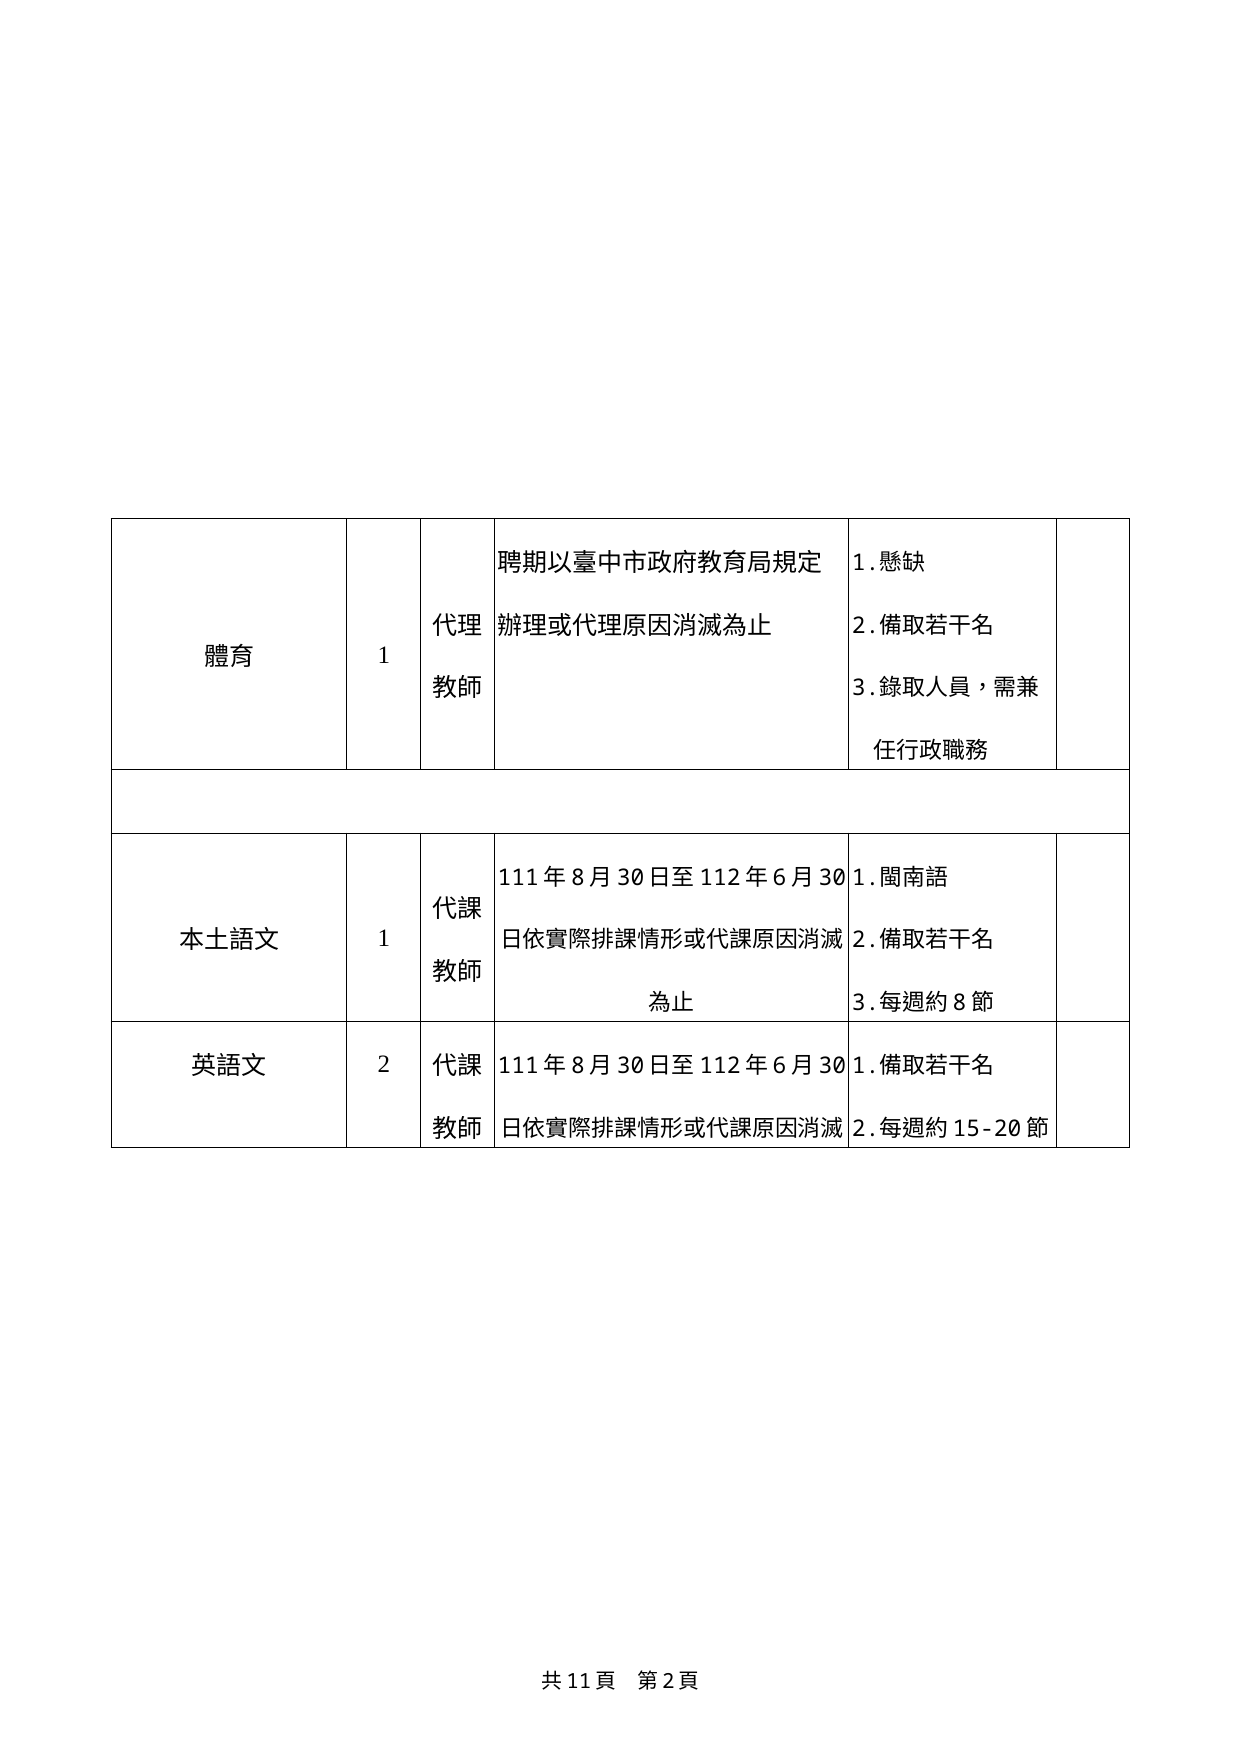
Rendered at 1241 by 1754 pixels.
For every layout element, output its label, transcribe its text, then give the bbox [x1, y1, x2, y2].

table_cell 本土語文 [112, 834, 346, 1021]
table_cell 聘期以臺中市政府教育局規定辦理或代理原因消滅為止 [495, 519, 848, 769]
table_cell [1057, 519, 1129, 769]
table_cell 1.懸缺 2.備取若干名 3.錄取人員，需兼任行政職務 [849, 519, 1056, 769]
table_cell 111年8月30日至112年6月30日依實際排課情形或代課原因消滅為止 [495, 834, 848, 1021]
table_cell 體育 [112, 519, 346, 769]
table_cell 2 [347, 1022, 420, 1147]
table_cell 1 [347, 834, 420, 1021]
table_cell [1057, 834, 1129, 1021]
table_cell 1 [347, 519, 420, 769]
table_cell 代課教師 [421, 834, 494, 1021]
table_cell 英語文 [112, 1022, 346, 1147]
table_cell 1.備取若干名 2.每週約15-20節 [849, 1022, 1056, 1147]
table_cell [1057, 1022, 1129, 1147]
table_cell 1.閩南語 2.備取若干名 3.每週約8節 [849, 834, 1056, 1021]
table_cell [112, 770, 1129, 833]
table_cell 111年8月30日至112年6月30日依實際排課情形或代課原因消滅 [495, 1022, 848, 1147]
table_cell 代課教師 [421, 1022, 494, 1147]
table_cell 代理教師 [421, 519, 494, 769]
